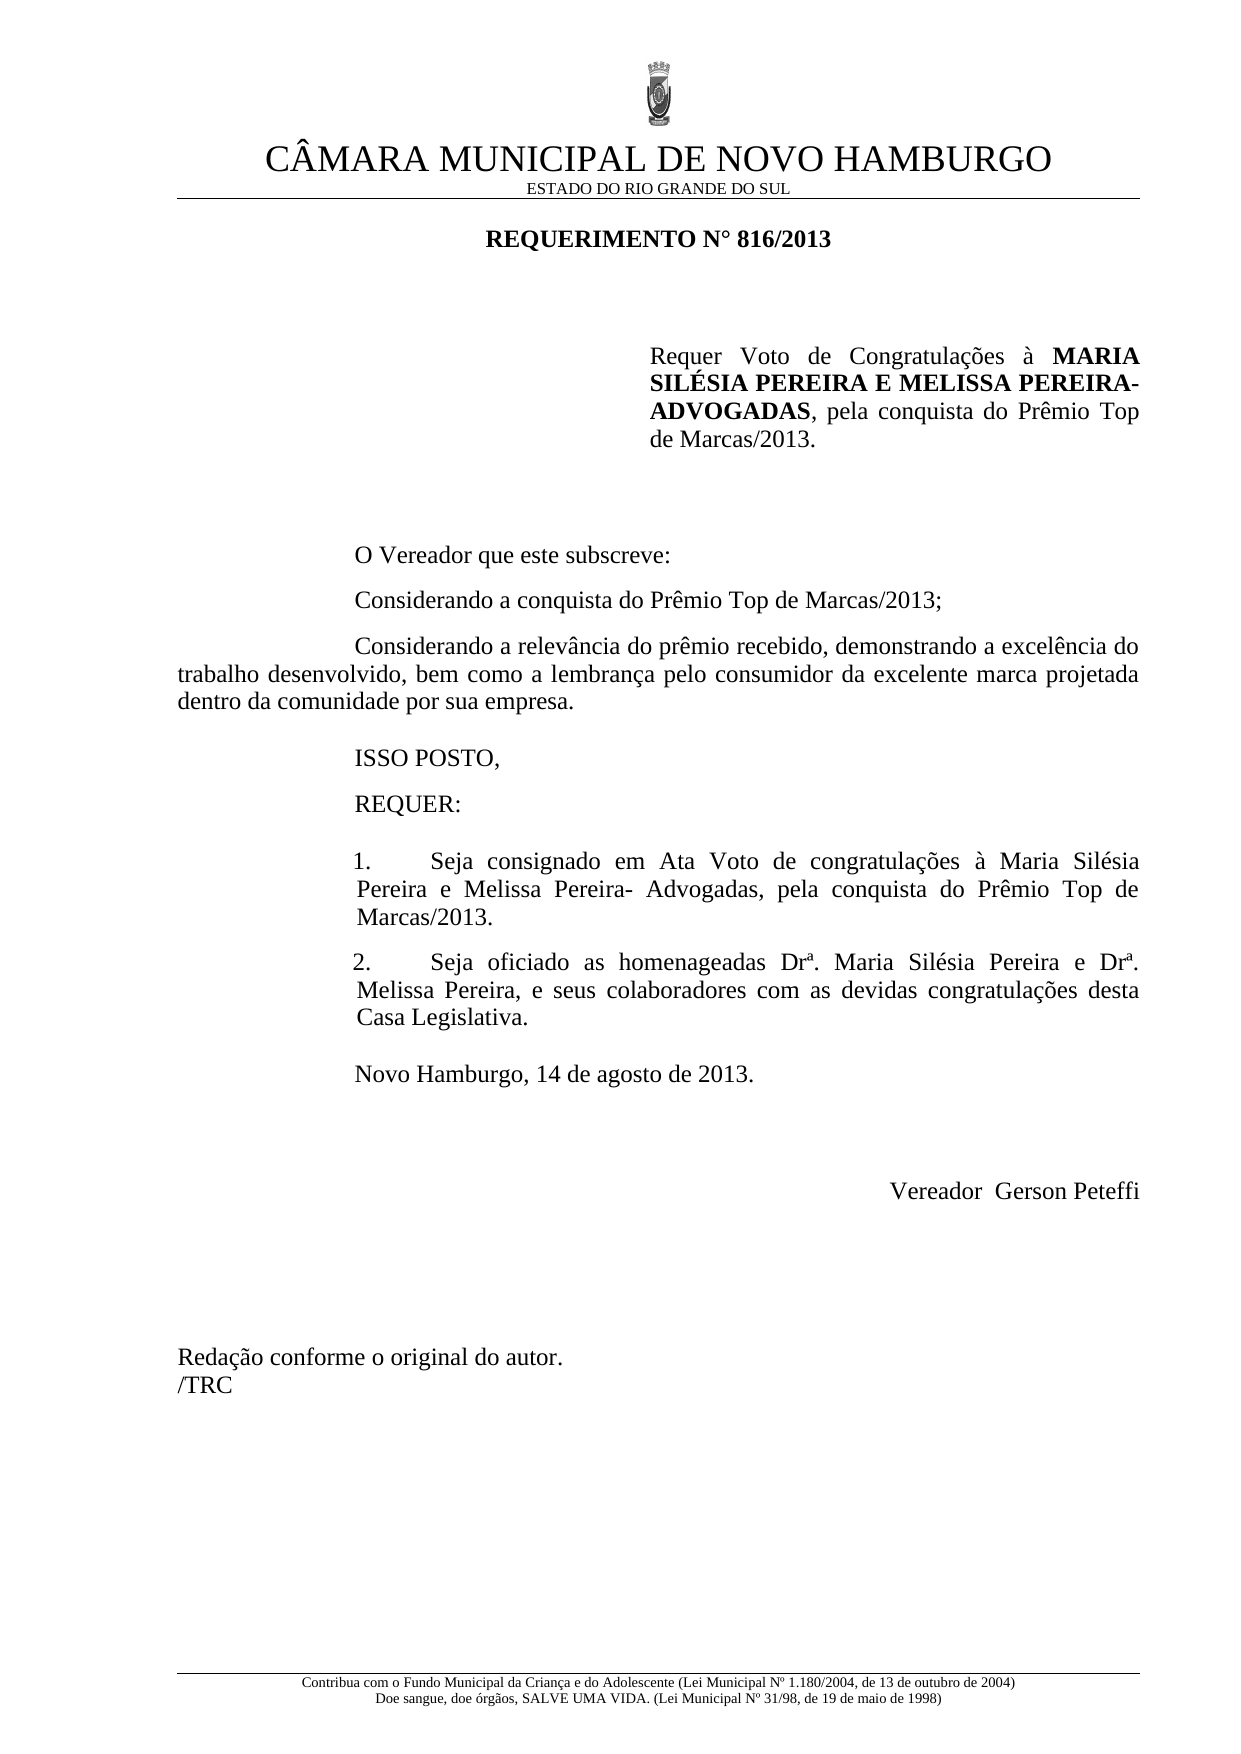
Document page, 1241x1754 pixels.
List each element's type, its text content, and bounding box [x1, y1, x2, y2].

text 1. Seja consignado em Ata Voto de congratulações à Maria Silésia Pereira e Melissa Pereira- Advogadas, pela conquista do Prêmio Top de Marcas/2013. [352, 847, 1140, 930]
text Vereador Gerson Peteffi [177, 1177, 1140, 1204]
text REQUER: [177, 790, 1140, 818]
title REQUERIMENTO N° 816/2013 [177, 226, 1140, 253]
text Novo Hamburgo, 14 de agosto de 2013. [177, 1061, 1140, 1088]
text Considerando a relevância do prêmio recebido, demonstrando a excelência do trabalho desenvolvido, bem como a lembrança pelo consumidor da excelente marca projetada dentro da comunidade por sua empresa. [177, 632, 1140, 715]
text ISSO POSTO, [177, 744, 1140, 772]
text O Vereador que este subscreve: [177, 541, 1140, 569]
text Considerando a conquista do Prêmio Top de Marcas/2013; [177, 587, 1140, 614]
text 2. Seja oficiado as homenageadas Drª. Maria Silésia Pereira e Drª. Melissa Pereira, e seus colaboradores com as devidas congratulações desta Casa Legislativa. [352, 948, 1140, 1031]
text Requer Voto de Congratulações à MARIA SILÉSIA PEREIRA E MELISSA PEREIRA- ADVOGADAS, pela conquista do Prêmio Top de Marcas/2013. [649, 342, 1140, 453]
text /TRC [177, 1371, 1140, 1398]
text Redação conforme o original do autor. [177, 1343, 1140, 1371]
